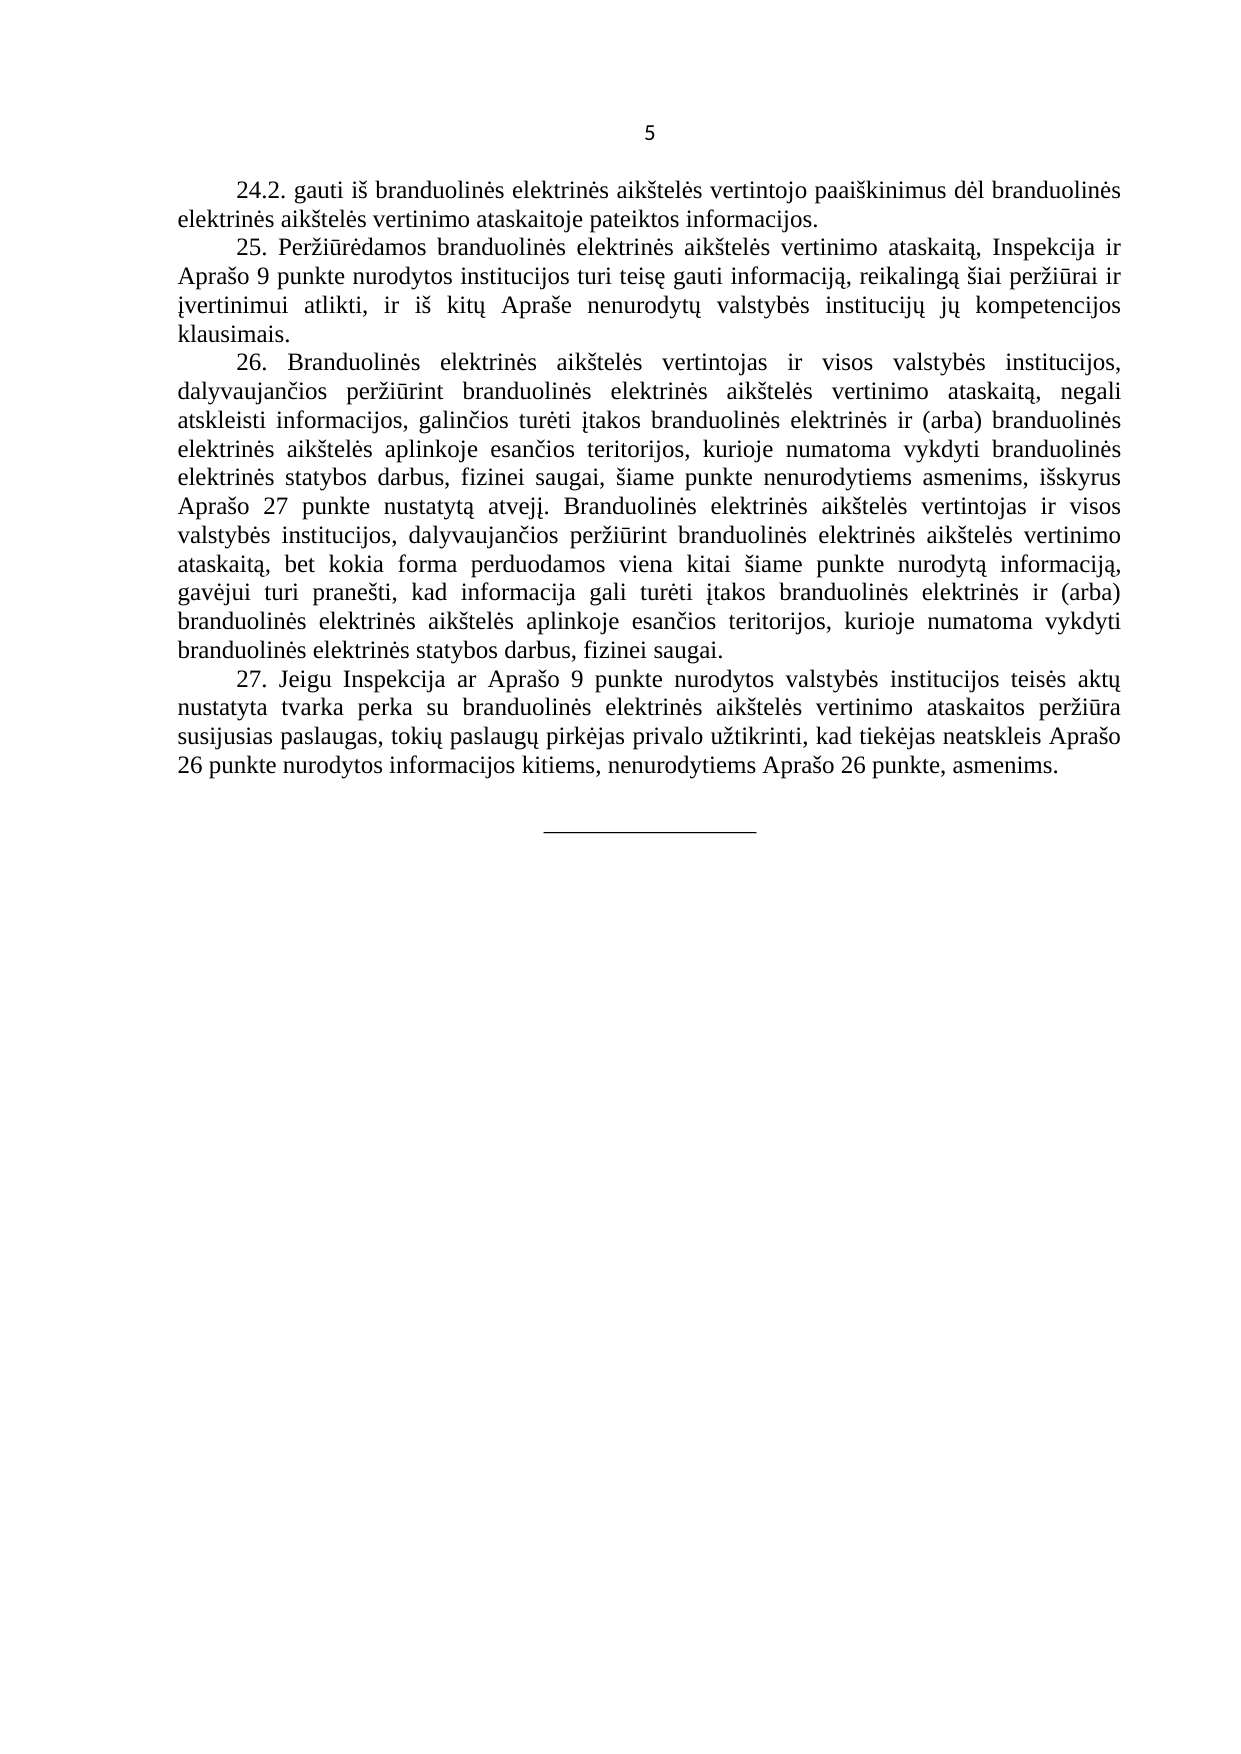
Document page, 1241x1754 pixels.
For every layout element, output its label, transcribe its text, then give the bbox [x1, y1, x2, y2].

text 25. Peržiūrėdamos branduolinės elektrinės aikštelės vertinimo ataskaitą, Inspekcija ir Aprašo 9 punkte nurodytos institucijos turi teisę gauti informaciją, reikalingą šiai peržiūrai ir įvertinimui atlikti, ir iš kitų Apraše nenurodytų valstybės institucijų jų kompetencijos klausimais. [177, 232, 1122, 347]
text 27. Jeigu Inspekcija ar Aprašo 9 punkte nurodytos valstybės institucijos teisės aktų nustatyta tvarka perka su branduolinės elektrinės aikštelės vertinimo ataskaitos peržiūra susijusias paslaugas, tokių paslaugų pirkėjas privalo užtikrinti, kad tiekėjas neatskleis Aprašo 26 punkte nurodytos informacijos kitiems, nenurodytiems Aprašo 26 punkte, asmenims. [177, 664, 1122, 779]
text _________________ [177, 807, 1122, 836]
text 24.2. gauti iš branduolinės elektrinės aikštelės vertintojo paaiškinimus dėl branduolinės elektrinės aikštelės vertinimo ataskaitoje pateiktos informacijos. [177, 175, 1122, 232]
text 26. Branduolinės elektrinės aikštelės vertintojas ir visos valstybės institucijos, dalyvaujančios peržiūrint branduolinės elektrinės aikštelės vertinimo ataskaitą, negali atskleisti informacijos, galinčios turėti įtakos branduolinės elektrinės ir (arba) branduolinės elektrinės aikštelės aplinkoje esančios teritorijos, kurioje numatoma vykdyti branduolinės elektrinės statybos darbus, fizinei saugai, šiame punkte nenurodytiems asmenims, išskyrus Aprašo 27 punkte nustatytą atvejį. Branduolinės elektrinės aikštelės vertintojas ir visos valstybės institucijos, dalyvaujančios peržiūrint branduolinės elektrinės aikštelės vertinimo ataskaitą, bet kokia forma perduodamos viena kitai šiame punkte nurodytą informaciją, gavėjui turi pranešti, kad informacija gali turėti įtakos branduolinės elektrinės ir (arba) branduolinės elektrinės aikštelės aplinkoje esančios teritorijos, kurioje numatoma vykdyti branduolinės elektrinės statybos darbus, fizinei saugai. [177, 347, 1122, 664]
